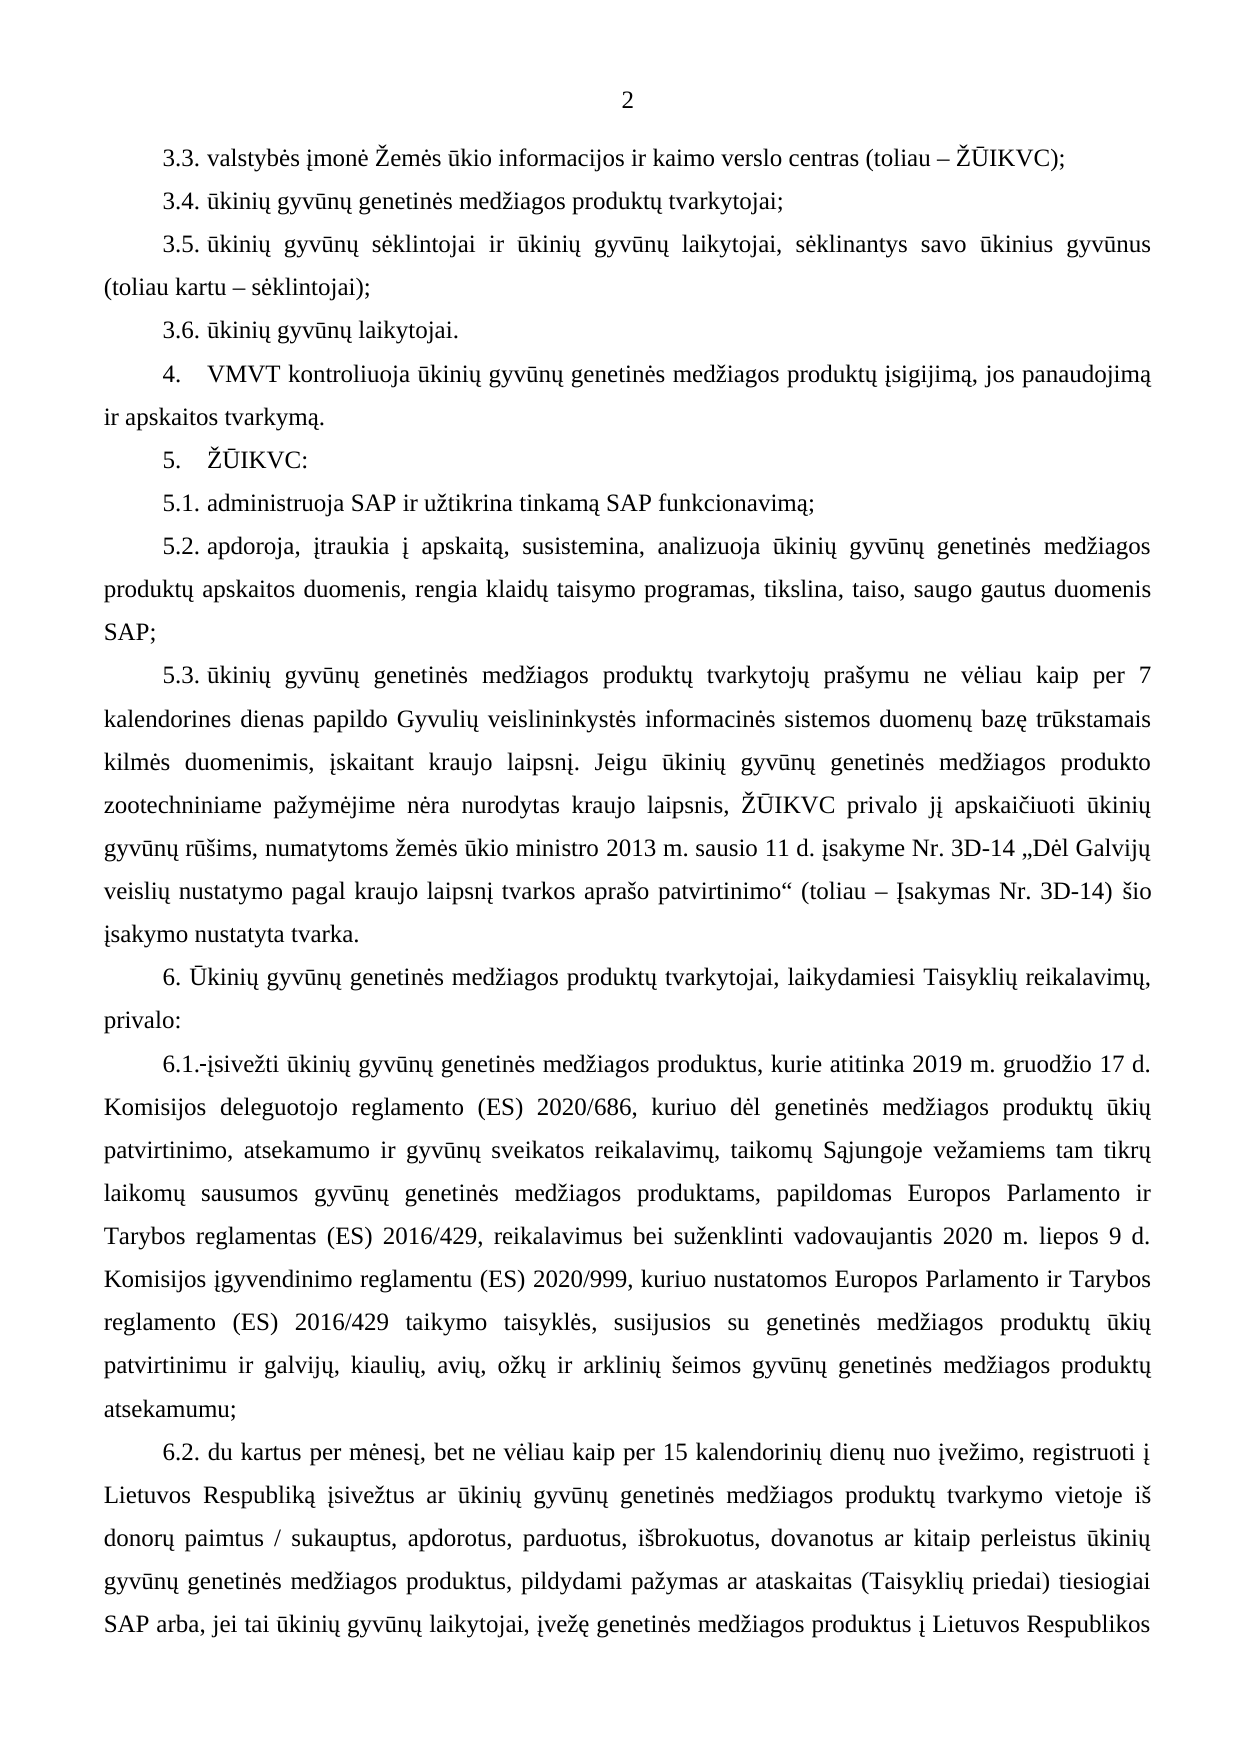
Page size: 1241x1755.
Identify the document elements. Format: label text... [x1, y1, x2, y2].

text 5.1. administruoja SAP ir užtikrina tinkamą SAP funkcionavimą; [103, 488, 1152, 517]
text 3.3. valstybės įmonė Žemės ūkio informacijos ir kaimo verslo centras (toliau – ŽŪIKVC); [103, 143, 1152, 172]
text 4. VMVT kontroliuoja ūkinių gyvūnų genetinės medžiagos produktų įsigijimą, jos panaudojimą ir apskaitos tvarkymą. [103, 359, 1152, 431]
text 6.1. įsivežti ūkinių gyvūnų genetinės medžiagos produktus, kurie atitinka 2019 m. gruodžio 17 d. Komisijos deleguotojo reglamento (ES) 2020/686, kuriuo dėl genetinės medžiagos produktų ūkių patvirtinimo, atsekamumo ir gyvūnų sveikatos reikalavimų, taikomų Sąjungoje vežamiems tam tikrų laikomų sausumos gyvūnų genetinės medžiagos produktams, papildomas Europos Parlamento ir Tarybos reglamentas (ES) 2016/429, reikalavimus bei suženklinti vadovaujantis 2020 m. liepos 9 d. Komisijos įgyvendinimo reglamentu (ES) 2020/999, kuriuo nustatomos Europos Parlamento ir Tarybos reglamento (ES) 2016/429 taikymo taisyklės, susijusios su genetinės medžiagos produktų ūkių patvirtinimu ir galvijų, kiaulių, avių, ožkų ir arklinių šeimos gyvūnų genetinės medžiagos produktų atsekamumu; [103, 1049, 1152, 1422]
text 5.2. apdoroja, įtraukia į apskaitą, susistemina, analizuoja ūkinių gyvūnų genetinės medžiagos produktų apskaitos duomenis, rengia klaidų taisymo programas, tikslina, taiso, saugo gautus duomenis SAP; [103, 531, 1152, 646]
text 3.4. ūkinių gyvūnų genetinės medžiagos produktų tvarkytojai; [103, 186, 1152, 215]
text 3.6. ūkinių gyvūnų laikytojai. [103, 316, 1152, 344]
text 6. Ūkinių gyvūnų genetinės medžiagos produktų tvarkytojai, laikydamiesi Taisyklių reikalavimų, privalo: [103, 962, 1152, 1034]
text 5.3. ūkinių gyvūnų genetinės medžiagos produktų tvarkytojų prašymu ne vėliau kaip per 7 kalendorines dienas papildo Gyvulių veislininkystės informacinės sistemos duomenų bazę trūkstamais kilmės duomenimis, įskaitant kraujo laipsnį. Jeigu ūkinių gyvūnų genetinės medžiagos produkto zootechniniame pažymėjime nėra nurodytas kraujo laipsnis, ŽŪIKVC privalo jį apskaičiuoti ūkinių gyvūnų rūšims, numatytoms žemės ūkio ministro 2013 m. sausio 11 d. įsakyme Nr. 3D-14 „Dėl Galvijų veislių nustatymo pagal kraujo laipsnį tvarkos aprašo patvirtinimo“ (toliau – Įsakymas Nr. 3D-14) šio įsakymo nustatyta tvarka. [103, 661, 1152, 948]
text 5. ŽŪIKVC: [103, 445, 1152, 474]
text 6.2. du kartus per mėnesį, bet ne vėliau kaip per 15 kalendorinių dienų nuo įvežimo, registruoti į Lietuvos Respubliką įsivežtus ar ūkinių gyvūnų genetinės medžiagos produktų tvarkymo vietoje iš donorų paimtus / sukauptus, apdorotus, parduotus, išbrokuotus, dovanotus ar kitaip perleistus ūkinių gyvūnų genetinės medžiagos produktus, pildydami pažymas ar ataskaitas (Taisyklių priedai) tiesiogiai SAP arba, jei tai ūkinių gyvūnų laikytojai, įvežę genetinės medžiagos produktus į Lietuvos Respublikos [103, 1437, 1152, 1638]
text 3.5. ūkinių gyvūnų sėklintojai ir ūkinių gyvūnų laikytojai, sėklinantys savo ūkinius gyvūnus (toliau kartu – sėklintojai); [103, 229, 1152, 301]
